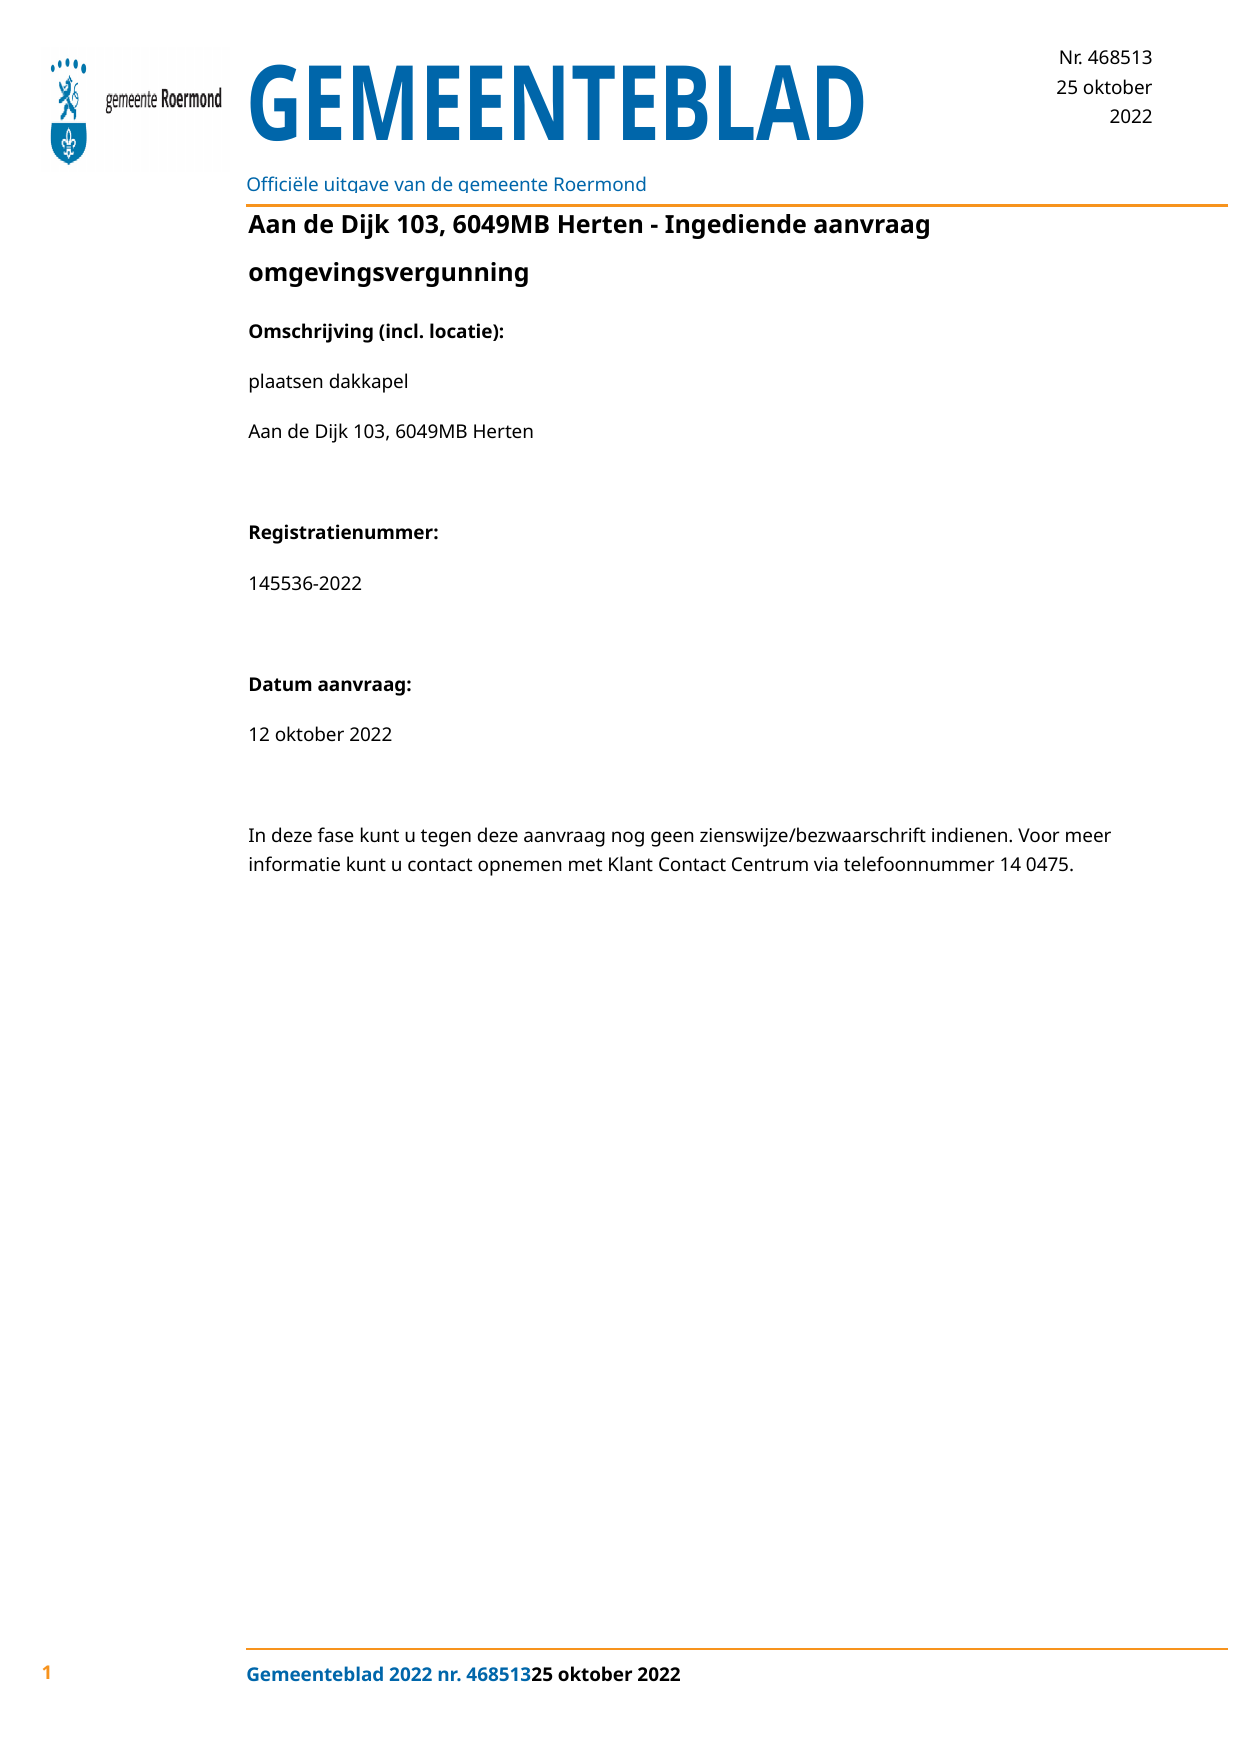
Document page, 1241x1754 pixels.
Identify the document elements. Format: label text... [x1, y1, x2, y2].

text Datum aanvraag: [248, 671, 1152, 697]
text Aan de Dijk 103, 6049MB Herten - Ingediende aanvraag omgevingsvergunning [248, 207, 1152, 288]
text 145536-2022 [248, 570, 1152, 596]
text Omschrijving (incl. locatie): [248, 318, 1152, 344]
text Aan de Dijk 103, 6049MB Herten [248, 419, 1152, 444]
picture [41, 47, 231, 172]
text 12 oktober 2022 [248, 721, 1152, 747]
text plaatsen dakkapel [248, 368, 1152, 394]
text Registratienummer: [248, 519, 1152, 545]
text In deze fase kunt u tegen deze aanvraag nog geen zienswijze/bezwaarschrift indienen. Voor meer informatie kunt u contact opnemen met Klant Contact Centrum via telefoonnummer 14 0475. [248, 822, 1152, 877]
